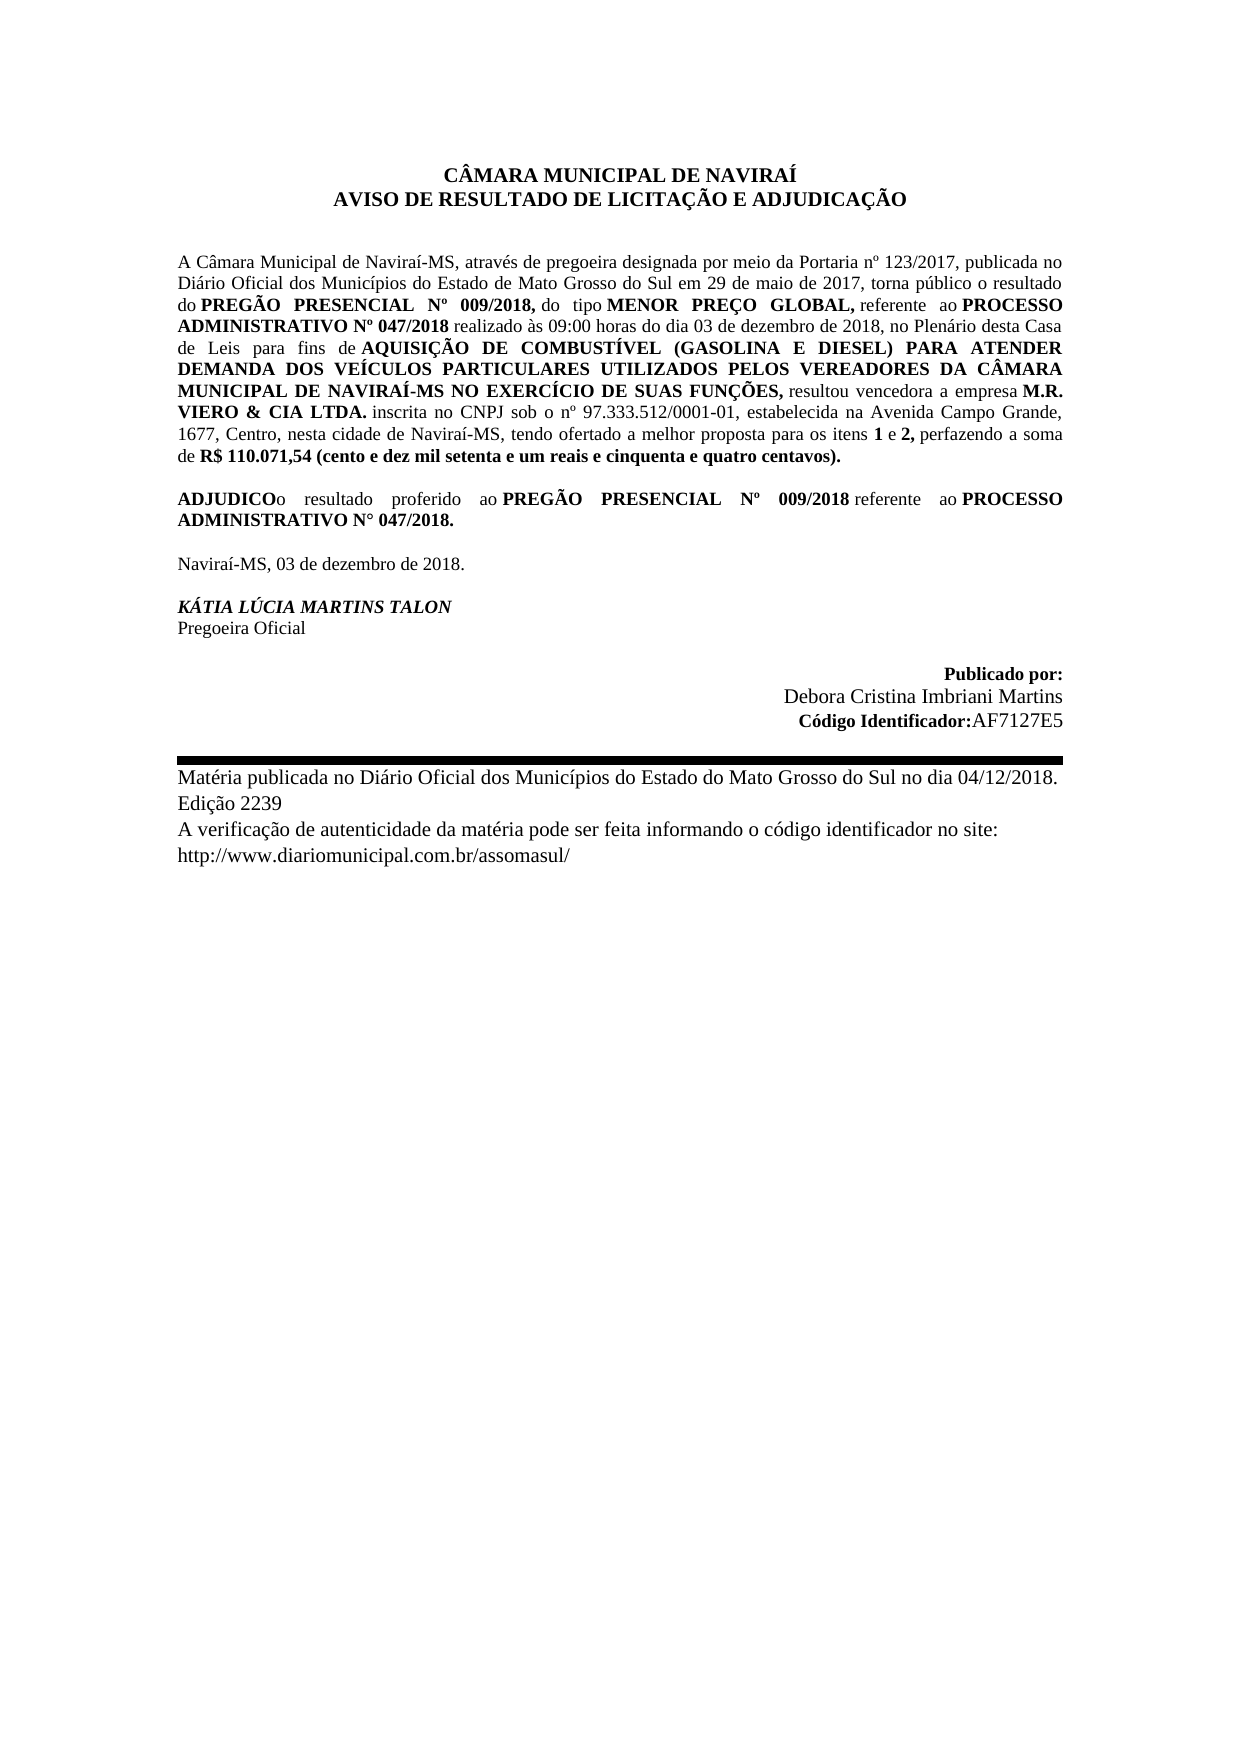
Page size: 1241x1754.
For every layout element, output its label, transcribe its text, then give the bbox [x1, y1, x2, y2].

text CÂMARA MUNICIPAL DE NAVIRAÍ AVISO DE RESULTADO DE LICITAÇÃO E ADJUDICAÇÃO [177, 163, 1063, 211]
text ADJUDICOo resultado proferido ao PREGÃO PRESENCIAL Nº 009/2018 referente ao PROCESSO ADMINISTRATIVO N° 047/2018. [177, 488, 1063, 531]
text Publicado por: Debora Cristina Imbriani Martins Código Identificador:AF7127E5 [177, 639, 1063, 732]
text KÁTIA LÚCIA MARTINS TALON [177, 596, 1063, 617]
text Matéria publicada no Diário Oficial dos Municípios do Estado do Mato Grosso do Sul no dia 04/12/2018. Edição 2239 A verificação de autenticidade da matéria pode ser feita informando o código identificador no site: http://www.diariomunicipal.com.br/assomasul/ [177, 765, 1063, 867]
text A Câmara Municipal de Naviraí-MS, através de pregoeira designada por meio da Portaria nº 123/2017, publicada no Diário Oficial dos Municípios do Estado de Mato Grosso do Sul em 29 de maio de 2017, torna público o resultado do PREGÃO PRESENCIAL Nº 009/2018, do tipo MENOR PREÇO GLOBAL, referente ao PROCESSO ADMINISTRATIVO Nº 047/2018 realizado às 09:00 horas do dia 03 de dezembro de 2018, no Plenário desta Casa de Leis para fins de AQUISIÇÃO DE COMBUSTÍVEL (GASOLINA E DIESEL) PARA ATENDER DEMANDA DOS VEÍCULOS PARTICULARES UTILIZADOS PELOS VEREADORES DA CÂMARA MUNICIPAL DE NAVIRAÍ-MS NO EXERCÍCIO DE SUAS FUNÇÕES, resultou vencedora a empresa M.R. VIERO & CIA LTDA. inscrita no CNPJ sob o nº 97.333.512/0001-01, estabelecida na Avenida Campo Grande, 1677, Centro, nesta cidade de Naviraí-MS, tendo ofertado a melhor proposta para os itens 1 e 2, perfazendo a soma de R$ 110.071,54 (cento e dez mil setenta e um reais e cinquenta e quatro centavos). [177, 251, 1063, 466]
text Naviraí-MS, 03 de dezembro de 2018. [177, 552, 1063, 574]
text Pregoeira Oficial [177, 617, 1063, 639]
